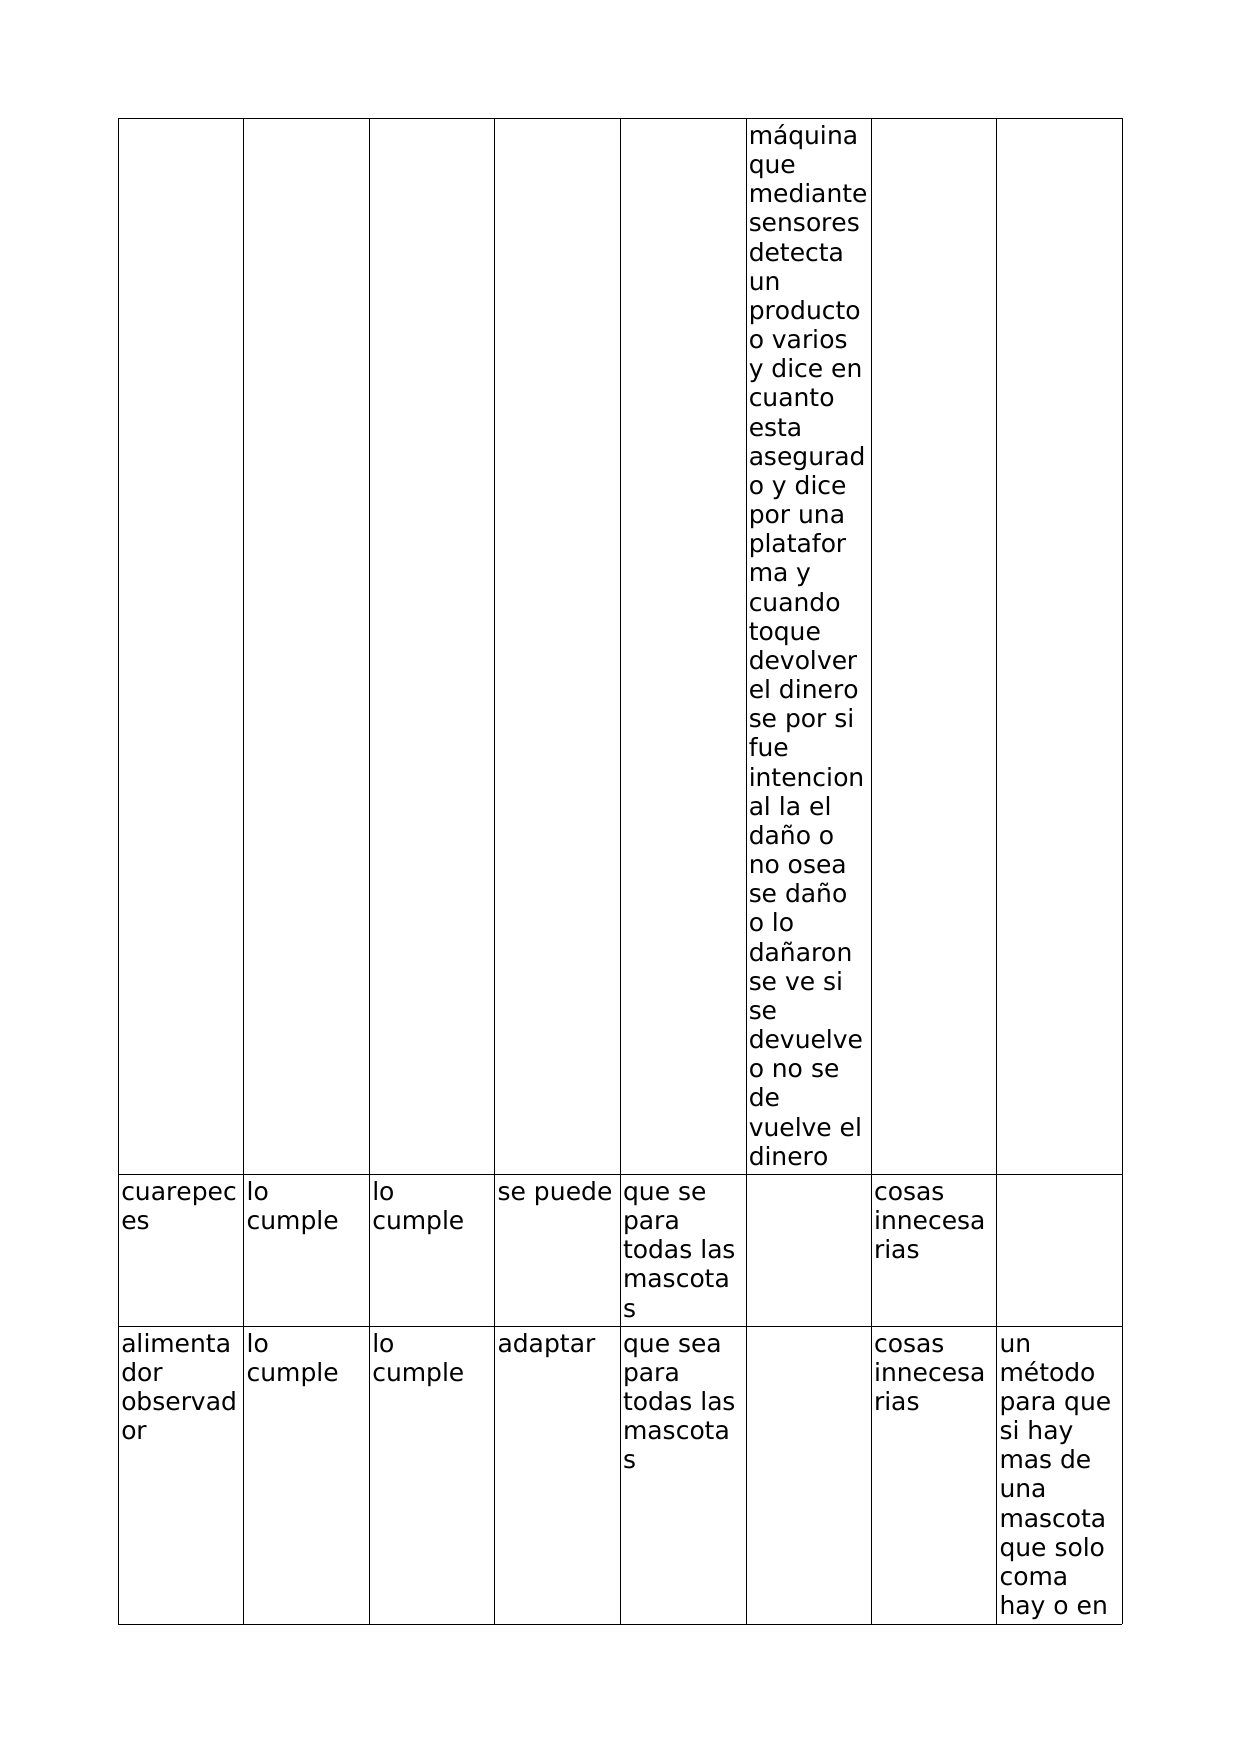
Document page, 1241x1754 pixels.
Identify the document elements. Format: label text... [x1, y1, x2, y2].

table_cell [997, 1175, 1122, 1326]
table_cell [747, 1327, 871, 1623]
table_cell que sea para todas las mascotas [621, 1327, 746, 1623]
table_cell un método para que si hay mas de una mascota que solo coma hay o en [997, 1327, 1122, 1623]
table_cell cuarepeces [119, 1175, 243, 1326]
table_cell máquina que mediante sensores detecta un producto o varios y dice en cuanto esta asegurado y dice por una plataforma y cuando toque devolver el dinero se por si fue intencional la el daño o no osea se daño o lo dañaron se ve si se devuelve o no se de vuelve el dinero [747, 119, 871, 1174]
table_cell [747, 1175, 871, 1326]
table_cell lo cumple [370, 1327, 494, 1623]
table_cell [370, 119, 494, 1174]
table_cell [119, 119, 243, 1174]
table_cell se puede [495, 1175, 620, 1326]
table_cell [621, 119, 746, 1174]
table_cell lo cumple [244, 1327, 369, 1623]
table_cell alimentador observador [119, 1327, 243, 1623]
table_cell [872, 119, 996, 1174]
table_cell lo cumple [370, 1175, 494, 1326]
table_cell adaptar [495, 1327, 620, 1623]
table_cell [495, 119, 620, 1174]
table_cell [244, 119, 369, 1174]
table_cell lo cumple [244, 1175, 369, 1326]
table_cell [997, 119, 1122, 1174]
table_cell que se para todas las mascotas [621, 1175, 746, 1326]
table_cell cosas innecesarias [872, 1327, 996, 1623]
table_cell cosas innecesarias [872, 1175, 996, 1326]
